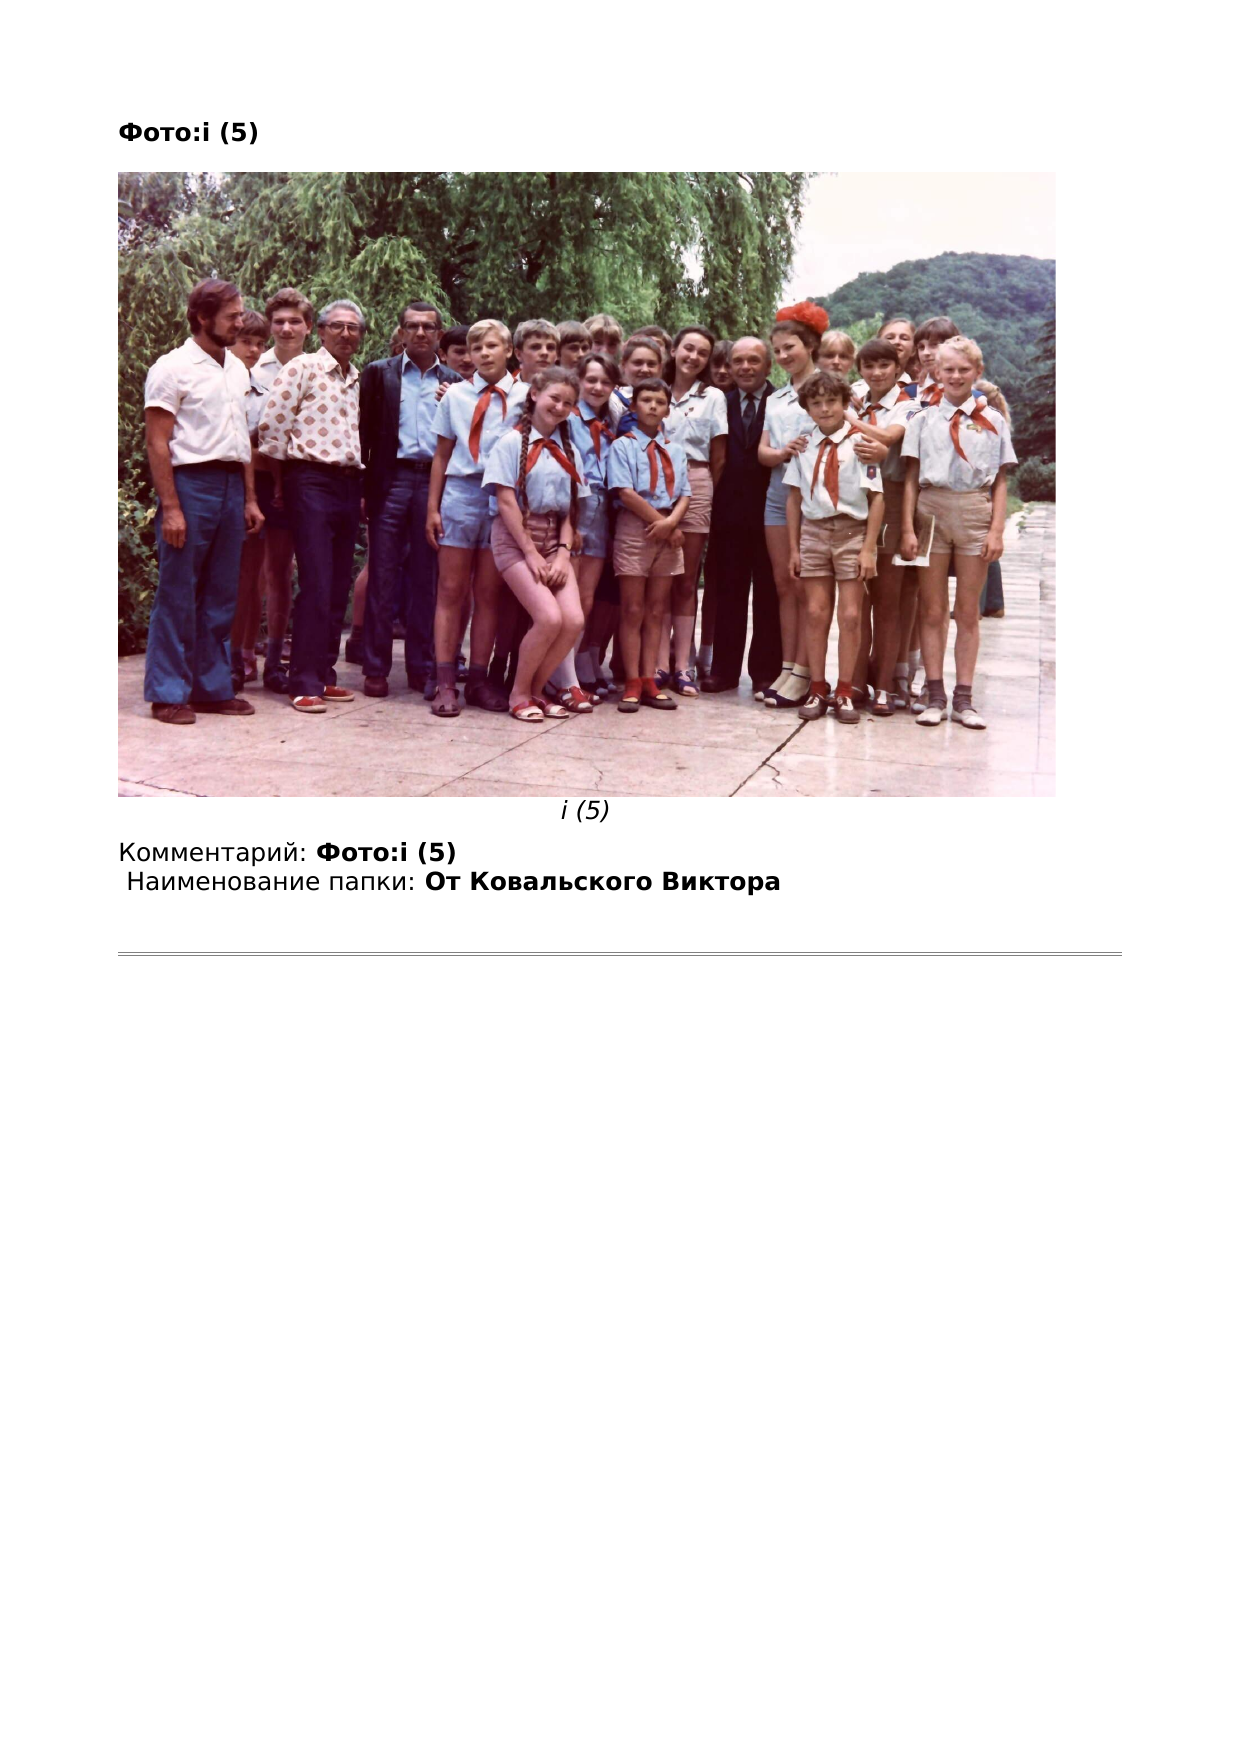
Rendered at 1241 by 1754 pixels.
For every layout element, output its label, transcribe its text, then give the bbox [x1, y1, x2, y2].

text Комментарий: Фото:i (5) Наименование папки: От Ковальского Виктора [118, 838, 1122, 925]
subtitle Фото:i (5) [118, 118, 1122, 147]
picture [118, 172, 1056, 797]
text i (5) [118, 797, 1056, 825]
